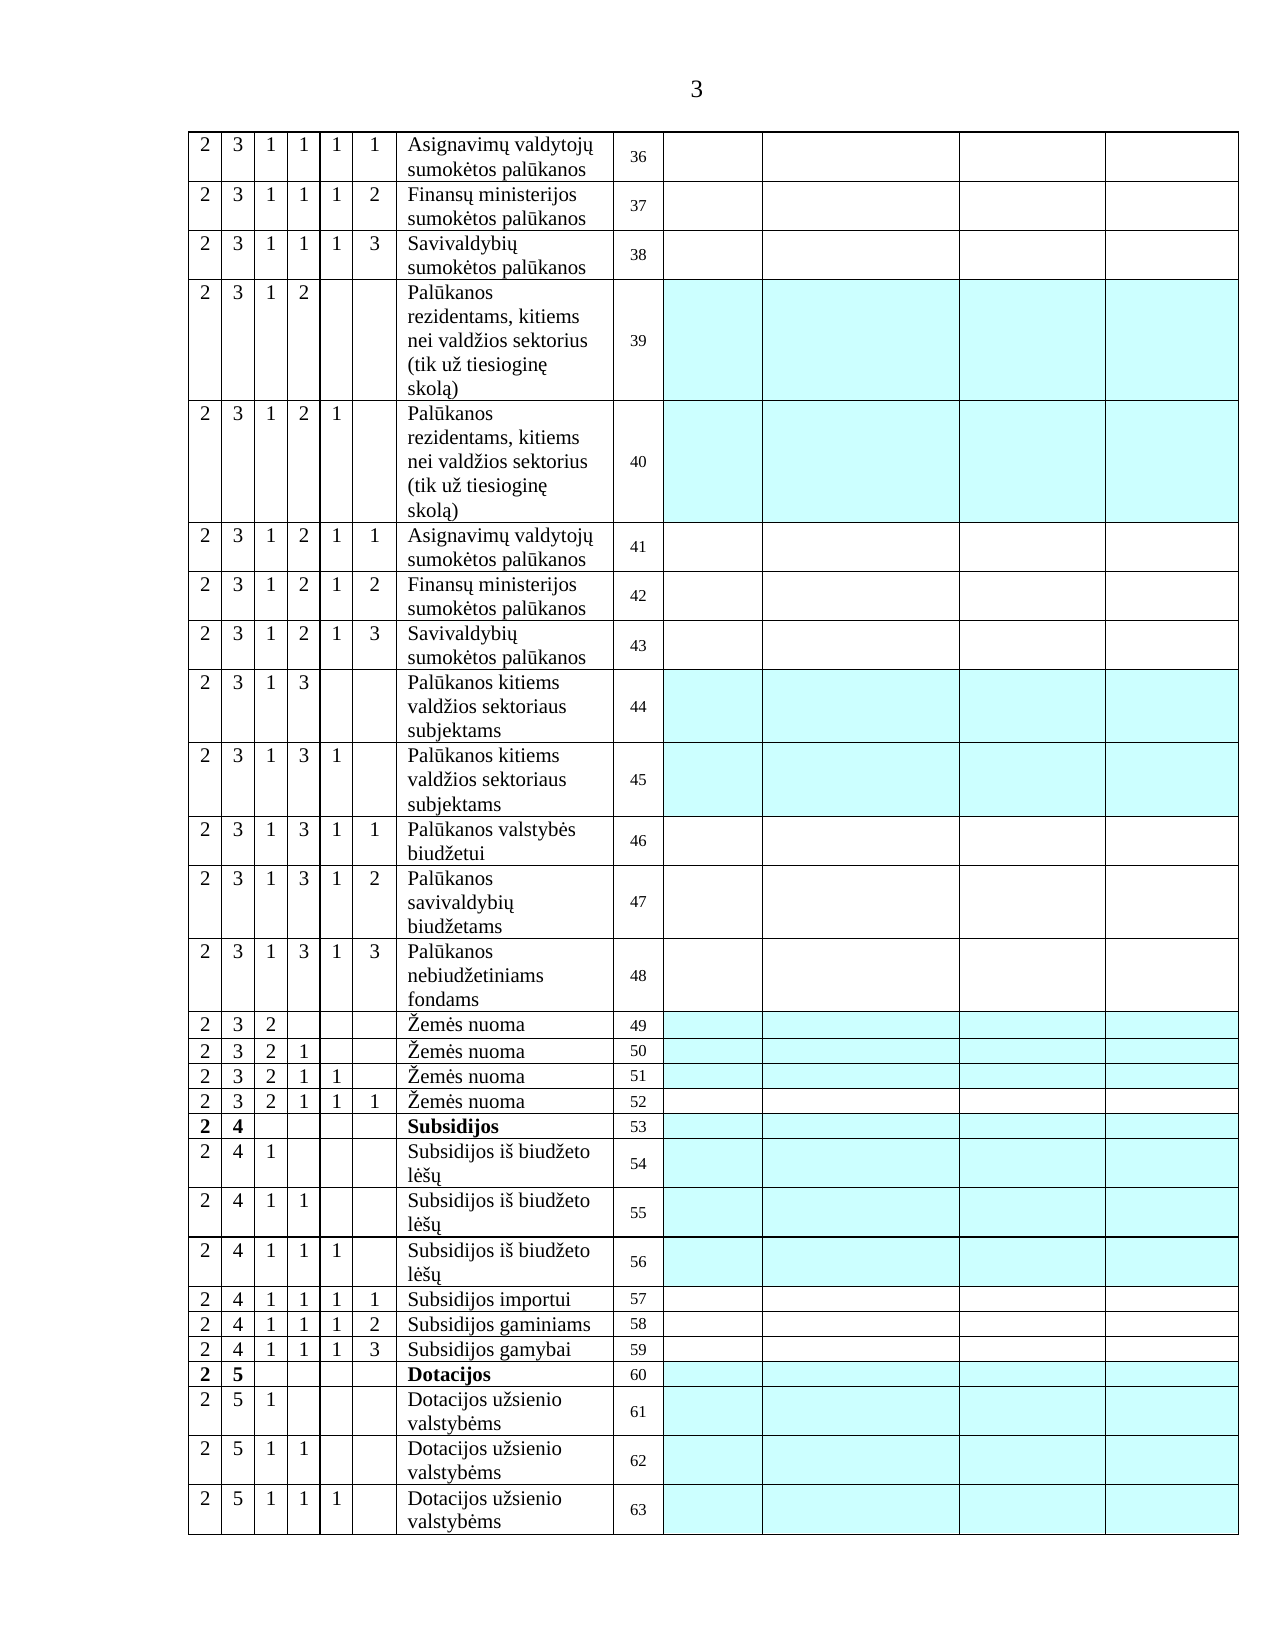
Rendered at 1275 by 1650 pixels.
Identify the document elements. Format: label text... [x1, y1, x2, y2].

table_cell 1 [255, 1188, 287, 1236]
table_cell 49 [614, 1012, 663, 1038]
table_cell [960, 670, 1105, 742]
table_cell 3 [288, 817, 319, 865]
table_cell [763, 1362, 959, 1386]
table_cell 1 [288, 231, 319, 279]
table_cell 3 [222, 939, 254, 1011]
table_cell [321, 1139, 352, 1187]
table_cell 2 [189, 1089, 221, 1113]
table_cell [353, 1039, 396, 1063]
table_cell 4 [222, 1337, 254, 1361]
table_cell 1 [353, 523, 396, 571]
table_cell 2 [353, 572, 396, 620]
table_cell [1106, 1485, 1238, 1533]
table_cell [664, 572, 762, 620]
table_cell 2 [189, 1064, 221, 1088]
table_cell 3 [353, 1337, 396, 1361]
table_cell [353, 401, 396, 522]
table_cell [1106, 1089, 1238, 1113]
table_cell [664, 866, 762, 938]
table_cell 1 [288, 1089, 319, 1113]
table_cell 63 [614, 1485, 663, 1533]
table_cell [353, 1064, 396, 1088]
table_cell 1 [321, 572, 352, 620]
table_cell 48 [614, 939, 663, 1011]
table_cell [960, 182, 1105, 230]
table_cell [1106, 670, 1238, 742]
table_cell Savivaldybių sumokėtos palūkanos [397, 621, 613, 669]
table_cell 2 [189, 1287, 221, 1311]
table_cell 2 [288, 401, 319, 522]
table_cell 1 [255, 1387, 287, 1435]
table_cell [1106, 1114, 1238, 1138]
table_cell [960, 1287, 1105, 1311]
table_cell 53 [614, 1114, 663, 1138]
table_cell 1 [321, 621, 352, 669]
table_cell [1106, 1362, 1238, 1386]
table_cell 1 [288, 182, 319, 230]
table_cell 40 [614, 401, 663, 522]
table_cell 1 [255, 939, 287, 1011]
table_cell [1106, 1039, 1238, 1063]
table_cell Subsidijos gaminiams [397, 1312, 613, 1336]
table_cell 38 [614, 231, 663, 279]
table_cell 50 [614, 1039, 663, 1063]
table_cell Subsidijos importui [397, 1287, 613, 1311]
table_cell [288, 1139, 319, 1187]
table_cell 58 [614, 1312, 663, 1336]
table_cell [353, 1139, 396, 1187]
table_cell 1 [255, 817, 287, 865]
table_cell Dotacijos užsienio valstybėms [397, 1387, 613, 1435]
table_cell 3 [222, 523, 254, 571]
table_cell [763, 939, 959, 1011]
table_cell Subsidijos iš biudžeto lėšų [397, 1188, 613, 1236]
table_cell 5 [222, 1436, 254, 1484]
table_cell [353, 1485, 396, 1533]
table_cell 2 [189, 280, 221, 400]
table_cell [960, 1064, 1105, 1088]
table_cell 1 [321, 1064, 352, 1088]
table_cell [664, 1089, 762, 1113]
table_cell 1 [288, 1312, 319, 1336]
table_cell 3 [222, 670, 254, 742]
table_cell 1 [288, 1337, 319, 1361]
table_cell [1106, 182, 1238, 230]
table_cell [960, 1387, 1105, 1435]
table_cell 1 [255, 621, 287, 669]
table_cell Žemės nuoma [397, 1089, 613, 1113]
table_cell 2 [189, 1238, 221, 1286]
table_cell 1 [255, 572, 287, 620]
table_cell 4 [222, 1188, 254, 1236]
table_cell [763, 1089, 959, 1113]
table_cell 1 [288, 1039, 319, 1063]
table_cell 3 [222, 133, 254, 181]
table_cell 36 [614, 133, 663, 181]
table_cell [664, 1114, 762, 1138]
table_cell 2 [189, 1012, 221, 1038]
table_cell Finansų ministerijos sumokėtos palūkanos [397, 572, 613, 620]
table_cell [763, 743, 959, 816]
table_cell 1 [321, 133, 352, 181]
table_cell 2 [353, 1312, 396, 1336]
table_cell 3 [222, 182, 254, 230]
table_cell 56 [614, 1238, 663, 1286]
table_cell [664, 1312, 762, 1336]
table_cell [664, 1337, 762, 1361]
table_cell 2 [288, 280, 319, 400]
table_cell 2 [255, 1039, 287, 1063]
table_cell [960, 866, 1105, 938]
table_cell [960, 133, 1105, 181]
table_cell 2 [189, 1485, 221, 1533]
table_cell 2 [353, 182, 396, 230]
table_cell 1 [321, 1312, 352, 1336]
table_cell [353, 1238, 396, 1286]
table_cell 2 [189, 401, 221, 522]
table_cell 1 [255, 1287, 287, 1311]
table_cell 5 [222, 1362, 254, 1386]
table_cell [1106, 743, 1238, 816]
table_cell 1 [321, 1238, 352, 1286]
table_cell [664, 182, 762, 230]
table_cell [664, 1485, 762, 1533]
table_cell [763, 572, 959, 620]
table_cell [763, 1039, 959, 1063]
table_cell 1 [255, 1312, 287, 1336]
table_cell [664, 523, 762, 571]
table_cell 52 [614, 1089, 663, 1113]
table_cell [960, 231, 1105, 279]
table_cell 2 [189, 817, 221, 865]
table_cell 43 [614, 621, 663, 669]
table_cell 2 [255, 1012, 287, 1038]
table_cell 1 [255, 133, 287, 181]
table_cell [353, 1387, 396, 1435]
table_cell 37 [614, 182, 663, 230]
table_cell 1 [255, 231, 287, 279]
table_cell 1 [353, 133, 396, 181]
table_cell 3 [222, 817, 254, 865]
table_cell 2 [189, 133, 221, 181]
table_cell [1106, 280, 1238, 400]
table_cell [763, 866, 959, 938]
table_cell 3 [222, 1089, 254, 1113]
table_cell [664, 1064, 762, 1088]
table_cell [960, 1436, 1105, 1484]
table_cell [960, 1089, 1105, 1113]
table_cell [288, 1012, 319, 1038]
table_cell [1106, 621, 1238, 669]
table_cell [664, 1387, 762, 1435]
table_cell [763, 1312, 959, 1336]
table_cell Palūkanos valstybės biudžetui [397, 817, 613, 865]
table_cell [664, 1238, 762, 1286]
table_cell 1 [321, 817, 352, 865]
table_cell Palūkanos savivaldybių biudžetams [397, 866, 613, 938]
table_cell 1 [288, 1485, 319, 1533]
table_cell 61 [614, 1387, 663, 1435]
table_cell [1106, 1012, 1238, 1038]
table_cell [960, 939, 1105, 1011]
table_cell [960, 1039, 1105, 1063]
table_cell [321, 1039, 352, 1063]
table_cell Finansų ministerijos sumokėtos palūkanos [397, 182, 613, 230]
table_cell 3 [353, 939, 396, 1011]
table_cell [960, 743, 1105, 816]
table_cell 2 [189, 1387, 221, 1435]
table_cell [1106, 1139, 1238, 1187]
table_cell 3 [288, 670, 319, 742]
table_cell 45 [614, 743, 663, 816]
table_cell [321, 1362, 352, 1386]
table_cell 1 [321, 743, 352, 816]
table_cell [763, 1287, 959, 1311]
table_cell [1106, 1436, 1238, 1484]
table_cell Subsidijos [397, 1114, 613, 1138]
table_cell [960, 1114, 1105, 1138]
table_cell [960, 1238, 1105, 1286]
table_cell 47 [614, 866, 663, 938]
table_cell Asignavimų valdytojų sumokėtos palūkanos [397, 133, 613, 181]
table_cell [664, 231, 762, 279]
table_cell [353, 670, 396, 742]
table_cell 4 [222, 1114, 254, 1138]
table_cell [1106, 817, 1238, 865]
table_cell 2 [288, 621, 319, 669]
table_cell 59 [614, 1337, 663, 1361]
table_cell Palūkanos rezidentams, kitiems nei valdžios sektorius (tik už tiesioginę skolą) [397, 280, 613, 400]
table_cell [960, 1139, 1105, 1187]
table_cell 1 [321, 1485, 352, 1533]
table_cell Dotacijos užsienio valstybėms [397, 1436, 613, 1484]
table_cell [353, 743, 396, 816]
table_cell [763, 1012, 959, 1038]
table_cell 1 [321, 231, 352, 279]
table_cell [960, 523, 1105, 571]
table_cell [321, 1114, 352, 1138]
table_cell [763, 670, 959, 742]
table_cell [1106, 1188, 1238, 1236]
table_cell Žemės nuoma [397, 1012, 613, 1038]
table_cell [1106, 939, 1238, 1011]
table_cell 55 [614, 1188, 663, 1236]
table_cell [960, 572, 1105, 620]
table_cell 57 [614, 1287, 663, 1311]
table_cell [664, 743, 762, 816]
table_cell [960, 621, 1105, 669]
table_cell [664, 1012, 762, 1038]
table_cell 1 [288, 1238, 319, 1286]
table_cell 2 [189, 182, 221, 230]
table_cell 39 [614, 280, 663, 400]
table_cell 1 [353, 817, 396, 865]
table_cell 1 [255, 1337, 287, 1361]
table_cell 1 [353, 1287, 396, 1311]
table_cell 1 [321, 523, 352, 571]
table_cell 1 [255, 1238, 287, 1286]
table_cell 44 [614, 670, 663, 742]
table_cell 54 [614, 1139, 663, 1187]
table_cell Asignavimų valdytojų sumokėtos palūkanos [397, 523, 613, 571]
table_cell [321, 280, 352, 400]
table_cell 1 [255, 670, 287, 742]
table_cell Palūkanos nebiudžetiniams fondams [397, 939, 613, 1011]
table_cell 1 [255, 1436, 287, 1484]
table_cell 3 [222, 280, 254, 400]
table_cell 2 [189, 1436, 221, 1484]
table_cell [960, 1188, 1105, 1236]
table_cell 1 [255, 182, 287, 230]
table_cell [321, 1436, 352, 1484]
table_cell Palūkanos kitiems valdžios sektoriaus subjektams [397, 670, 613, 742]
table_cell [664, 939, 762, 1011]
table_cell 1 [255, 1485, 287, 1533]
table_cell 2 [189, 523, 221, 571]
table_cell [353, 1188, 396, 1236]
table_cell [664, 1362, 762, 1386]
table_cell 46 [614, 817, 663, 865]
table_cell [763, 1188, 959, 1236]
table_cell [763, 182, 959, 230]
table_cell [763, 1337, 959, 1361]
table_cell 1 [288, 1064, 319, 1088]
table_cell Dotacijos užsienio valstybėms [397, 1485, 613, 1533]
table_cell [664, 401, 762, 522]
table_cell 3 [222, 621, 254, 669]
table_cell 4 [222, 1287, 254, 1311]
table_cell 1 [255, 866, 287, 938]
table_cell 3 [288, 743, 319, 816]
table_cell 3 [222, 866, 254, 938]
table_cell 1 [288, 1287, 319, 1311]
table_cell [664, 1436, 762, 1484]
table_cell 1 [288, 133, 319, 181]
table_cell [321, 1387, 352, 1435]
table_cell 1 [255, 523, 287, 571]
table_cell [353, 1012, 396, 1038]
table_cell 2 [189, 1039, 221, 1063]
table_cell [664, 1188, 762, 1236]
table_cell [321, 1188, 352, 1236]
table_cell 1 [288, 1436, 319, 1484]
table_cell 2 [189, 1362, 221, 1386]
table_cell [288, 1387, 319, 1435]
table_cell [763, 1238, 959, 1286]
table_cell Savivaldybių sumokėtos palūkanos [397, 231, 613, 279]
table_cell 51 [614, 1064, 663, 1088]
table_cell [288, 1114, 319, 1138]
table_cell [353, 1436, 396, 1484]
table_cell [960, 1312, 1105, 1336]
table_cell 5 [222, 1387, 254, 1435]
table_cell 4 [222, 1139, 254, 1187]
table_cell 2 [353, 866, 396, 938]
table_cell 3 [222, 743, 254, 816]
table_cell [763, 231, 959, 279]
table_cell 2 [255, 1064, 287, 1088]
table_cell Subsidijos gamybai [397, 1337, 613, 1361]
table_cell 3 [222, 1012, 254, 1038]
table_cell [1106, 866, 1238, 938]
table_cell 2 [189, 621, 221, 669]
table_cell [763, 1387, 959, 1435]
table_cell [321, 670, 352, 742]
table_cell 3 [353, 231, 396, 279]
table_cell 2 [189, 1312, 221, 1336]
table_cell [353, 1114, 396, 1138]
table_cell 1 [321, 401, 352, 522]
table_cell [763, 1064, 959, 1088]
table_cell [763, 133, 959, 181]
table_cell [664, 817, 762, 865]
table_cell 1 [255, 1139, 287, 1187]
table_cell Žemės nuoma [397, 1039, 613, 1063]
table_cell 1 [255, 280, 287, 400]
table_cell [1106, 1337, 1238, 1361]
table_cell 2 [288, 572, 319, 620]
table_cell [353, 1362, 396, 1386]
table_cell [664, 280, 762, 400]
table_cell 3 [222, 231, 254, 279]
table_cell 4 [222, 1238, 254, 1286]
table_cell [1106, 1064, 1238, 1088]
table_cell 2 [189, 231, 221, 279]
table_cell Palūkanos kitiems valdžios sektoriaus subjektams [397, 743, 613, 816]
table_cell 3 [222, 1039, 254, 1063]
table_cell [255, 1362, 287, 1386]
table_cell Subsidijos iš biudžeto lėšų [397, 1238, 613, 1286]
table_cell [664, 1287, 762, 1311]
table_cell [763, 1114, 959, 1138]
table_cell [1106, 133, 1238, 181]
table_cell [1106, 1238, 1238, 1286]
table_cell [1106, 1387, 1238, 1435]
table_cell [353, 280, 396, 400]
table_cell 1 [353, 1089, 396, 1113]
table_cell 1 [321, 1287, 352, 1311]
table_cell [1106, 572, 1238, 620]
table_cell [1106, 523, 1238, 571]
table_cell 5 [222, 1485, 254, 1533]
table_cell 3 [353, 621, 396, 669]
table_cell 42 [614, 572, 663, 620]
table_cell [763, 1485, 959, 1533]
table_cell [763, 1436, 959, 1484]
table_cell 2 [189, 572, 221, 620]
table_cell 3 [222, 401, 254, 522]
table_cell Dotacijos [397, 1362, 613, 1386]
table_cell 3 [288, 939, 319, 1011]
table_cell [1106, 1287, 1238, 1311]
table_cell 2 [189, 743, 221, 816]
table_cell Žemės nuoma [397, 1064, 613, 1088]
table_cell 2 [189, 670, 221, 742]
table_cell [664, 670, 762, 742]
table_cell [960, 280, 1105, 400]
table_cell 2 [189, 1139, 221, 1187]
table_cell 1 [288, 1188, 319, 1236]
table_cell [763, 817, 959, 865]
table_cell 1 [321, 182, 352, 230]
table_cell [664, 1039, 762, 1063]
table_cell [664, 1139, 762, 1187]
table_cell [255, 1114, 287, 1138]
table_cell 2 [189, 866, 221, 938]
table_cell [960, 817, 1105, 865]
table_cell [960, 1012, 1105, 1038]
table_cell 4 [222, 1312, 254, 1336]
table_cell [960, 401, 1105, 522]
table_cell 1 [321, 1089, 352, 1113]
table_cell [960, 1362, 1105, 1386]
table_cell [763, 280, 959, 400]
table_cell 1 [321, 1337, 352, 1361]
table_cell 1 [255, 401, 287, 522]
table_cell [664, 621, 762, 669]
table_cell 2 [288, 523, 319, 571]
table_cell [763, 401, 959, 522]
table_cell [763, 1139, 959, 1187]
table_cell 2 [189, 939, 221, 1011]
table_cell [664, 133, 762, 181]
table_cell [1106, 1312, 1238, 1336]
table_cell 1 [321, 939, 352, 1011]
table_cell [1106, 401, 1238, 522]
table_cell [960, 1485, 1105, 1533]
table_cell 62 [614, 1436, 663, 1484]
table_cell 3 [222, 1064, 254, 1088]
table_cell [321, 1012, 352, 1038]
table_cell [288, 1362, 319, 1386]
table_cell 2 [189, 1114, 221, 1138]
table_cell 3 [288, 866, 319, 938]
table_cell 3 [222, 572, 254, 620]
table_cell 1 [255, 743, 287, 816]
table_cell Subsidijos iš biudžeto lėšų [397, 1139, 613, 1187]
table_cell [1106, 231, 1238, 279]
table_cell 41 [614, 523, 663, 571]
table_cell 2 [189, 1337, 221, 1361]
table_cell 60 [614, 1362, 663, 1386]
table_cell [960, 1337, 1105, 1361]
table_cell 2 [189, 1188, 221, 1236]
table_cell 2 [255, 1089, 287, 1113]
table_cell Palūkanos rezidentams, kitiems nei valdžios sektorius (tik už tiesioginę skolą) [397, 401, 613, 522]
table_cell [763, 523, 959, 571]
table_cell [763, 621, 959, 669]
table_cell 1 [321, 866, 352, 938]
